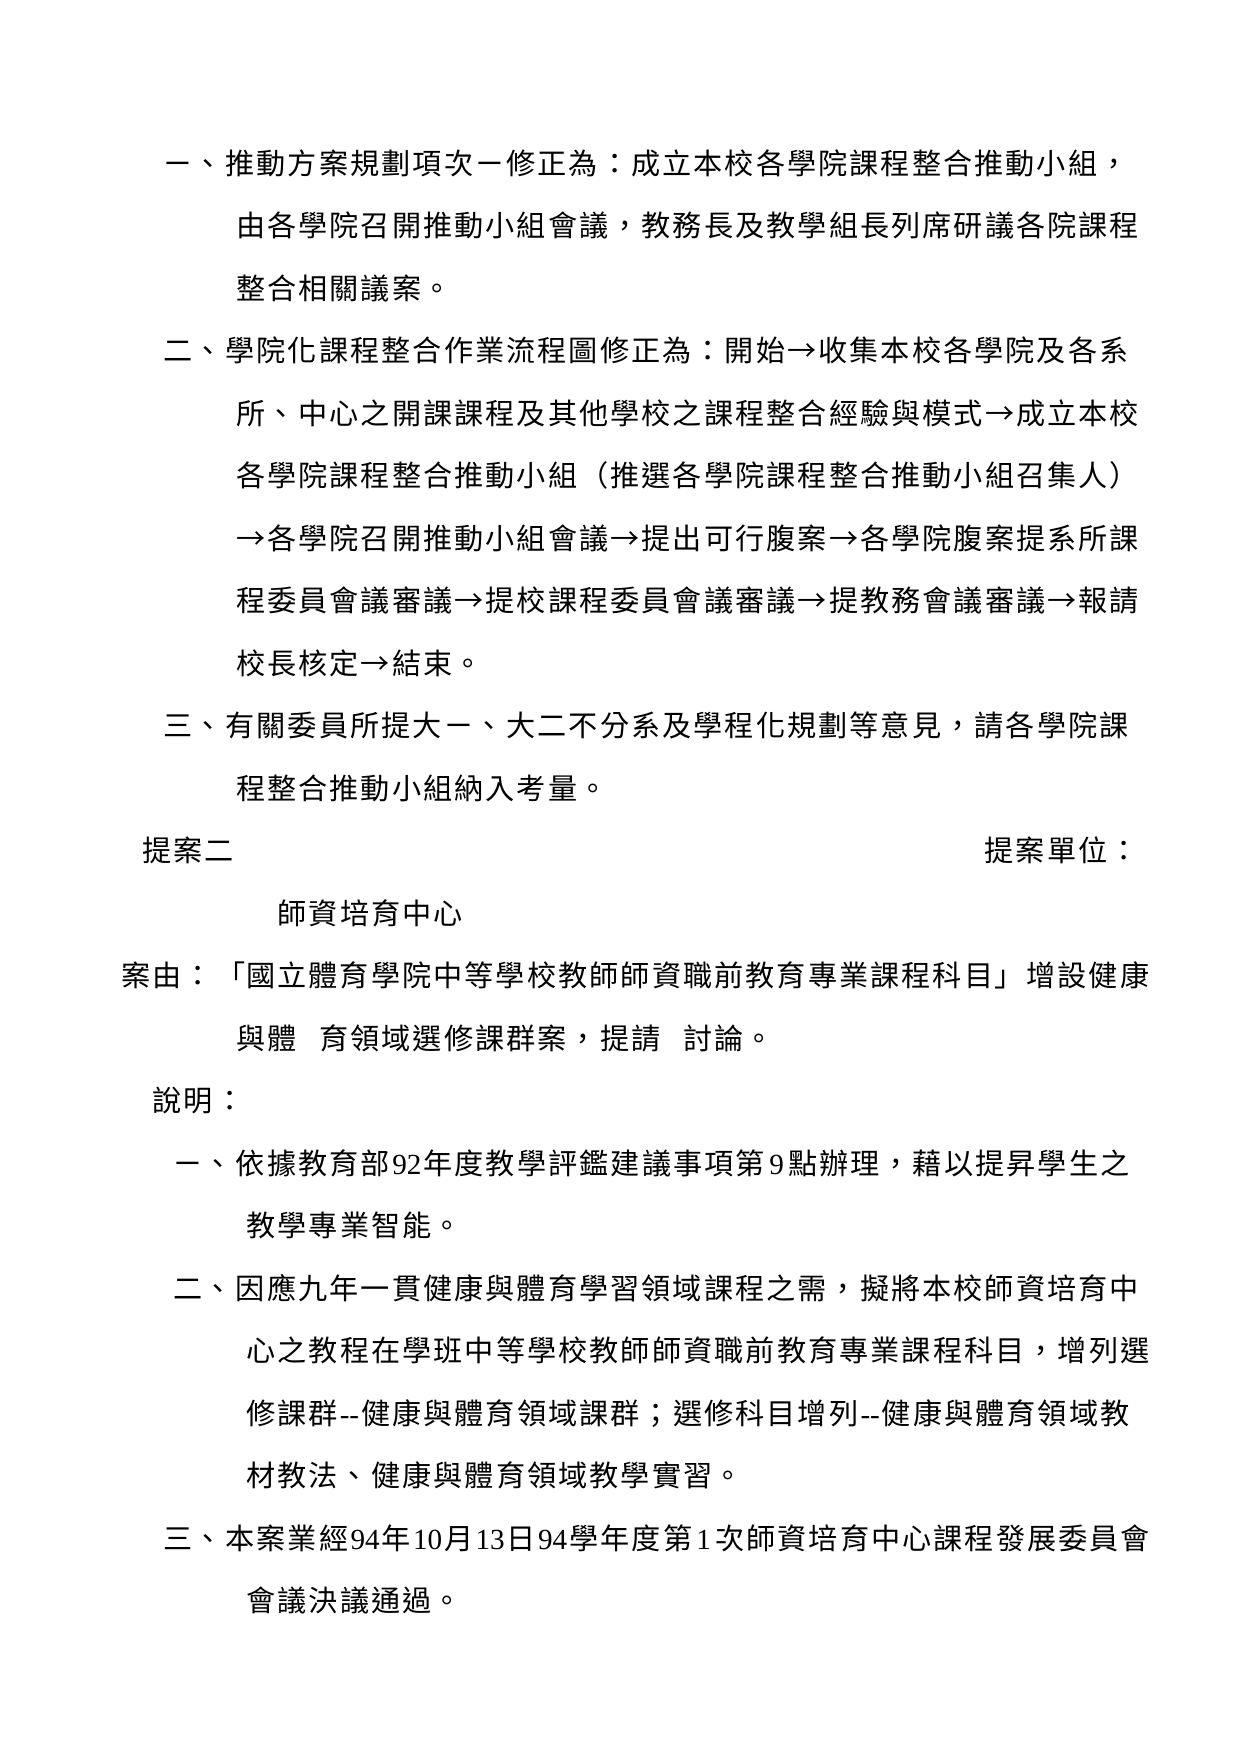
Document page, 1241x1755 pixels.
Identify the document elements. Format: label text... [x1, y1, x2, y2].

text 三、有關委員所提大ㄧ、大二不分系及學程化規劃等意見，請各學院課程整合推動小組納入考量。 [139, 682, 1151, 807]
text 說明： [147, 1057, 1151, 1120]
text 二、因應九年一貫健康與體育學習領域課程之需，擬將本校師資培育中心之教程在學班中等學校教師師資職前教育專業課程科目，增列選修課群--健康與體育領域課群；選修科目增列--健康與體育領域教材教法、健康與體育領域教學實習。 [147, 1245, 1151, 1495]
text 案由：「國立體育學院中等學校教師師資職前教育專業課程科目」增設健康與體 育領域選修課群案，提請 討論。 [89, 932, 1151, 1057]
text ㄧ、依據教育部92年度教學評鑑建議事項第9點辦理，藉以提昇學生之教學專業智能。 [147, 1120, 1151, 1245]
text 三、本案業經94年10月13日94學年度第1次師資培育中心課程發展委員會會議決議通過。 [147, 1495, 1151, 1620]
text ㄧ、推動方案規劃項次ㄧ修正為：成立本校各學院課程整合推動小組，由各學院召開推動小組會議，教務長及教學組長列席研議各院課程整合相關議案。 [139, 120, 1151, 307]
text 二、學院化課程整合作業流程圖修正為：開始→收集本校各學院及各系所、中心之開課課程及其他學校之課程整合經驗與模式→成立本校各學院課程整合推動小組（推選各學院課程整合推動小組召集人）→各學院召開推動小組會議→提出可行腹案→各學院腹案提系所課程委員會議審議→提校課程委員會議審議→提教務會議審議→報請校長核定→結束。 [139, 307, 1151, 682]
text 提案二 提案單位：師資培育中心 [139, 807, 1151, 932]
